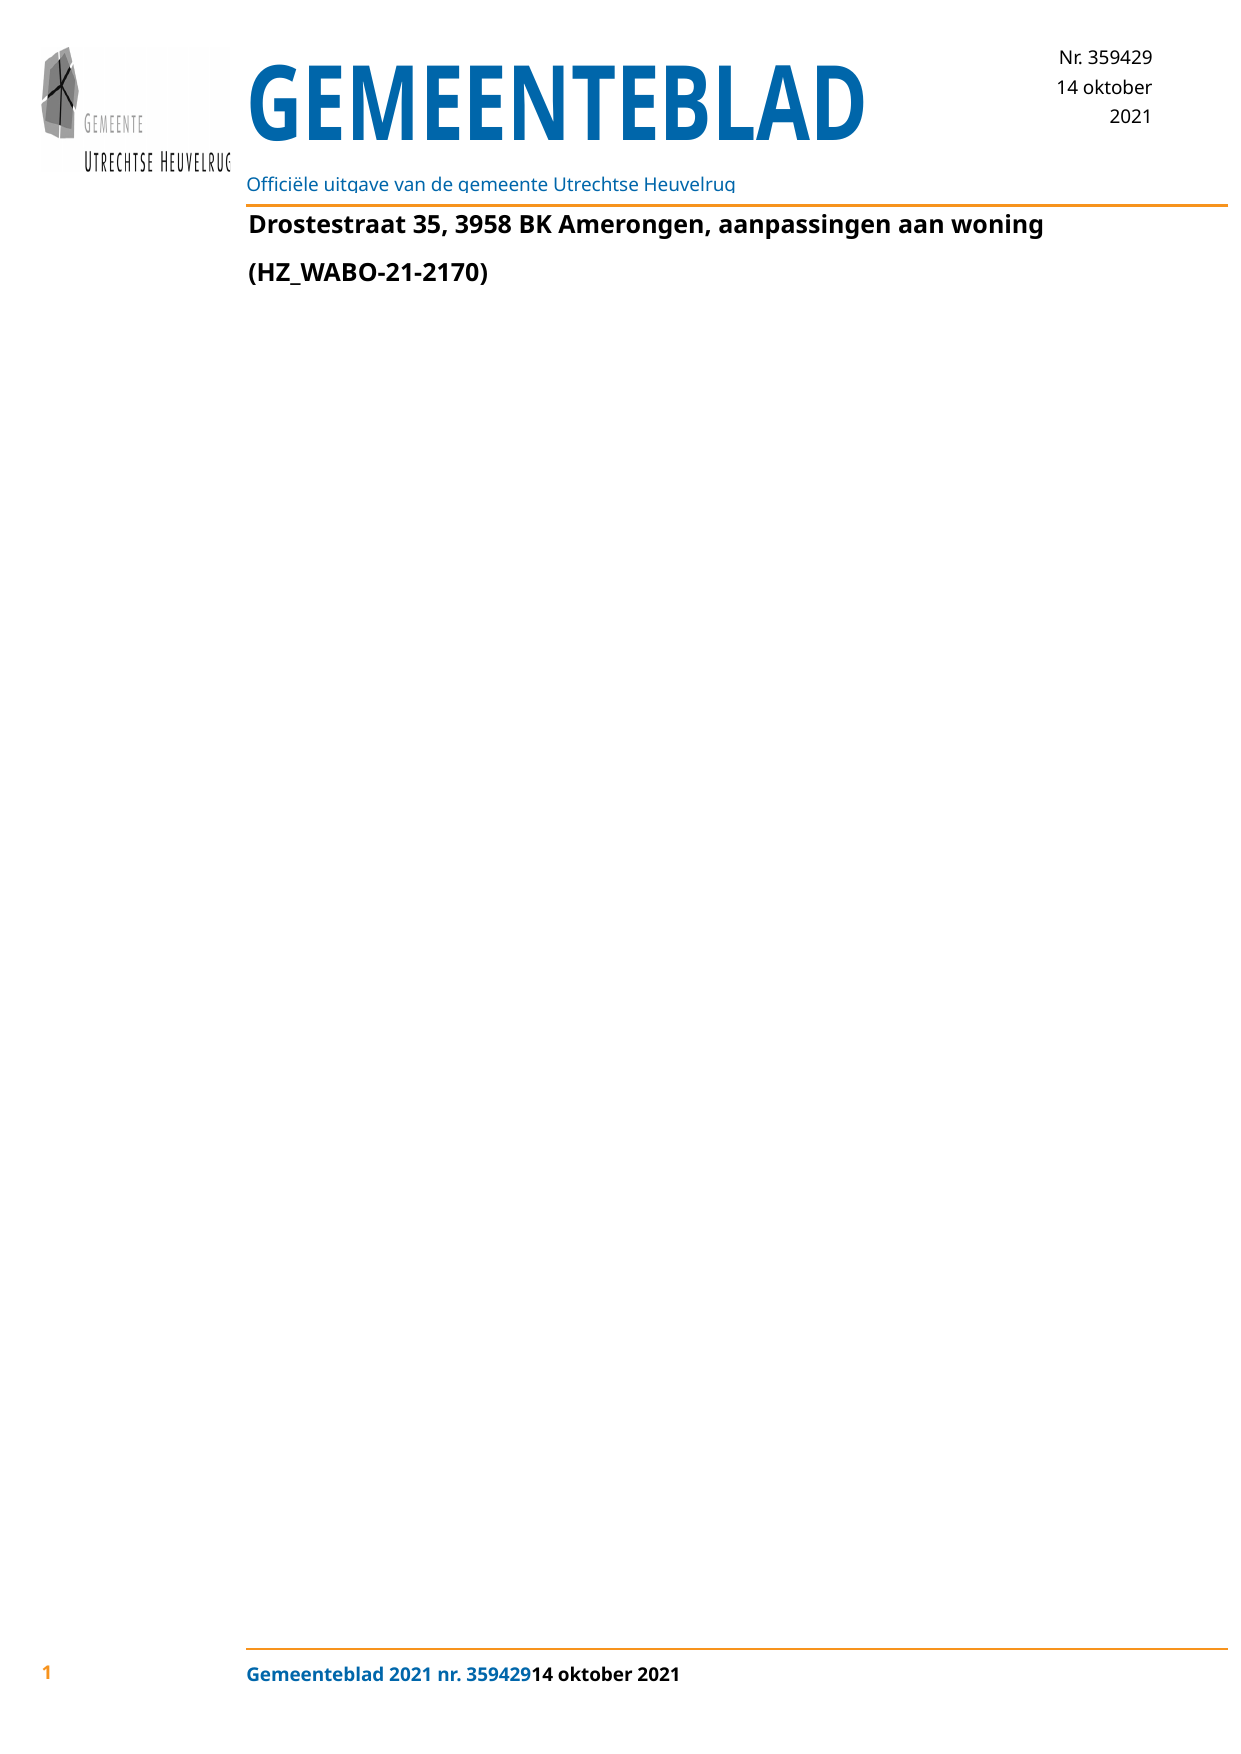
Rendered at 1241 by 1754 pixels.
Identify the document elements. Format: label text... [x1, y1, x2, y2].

picture [41, 47, 231, 172]
text Drostestraat 35, 3958 BK Amerongen, aanpassingen aan woning (HZ_WABO-21-2170) [248, 207, 1152, 288]
